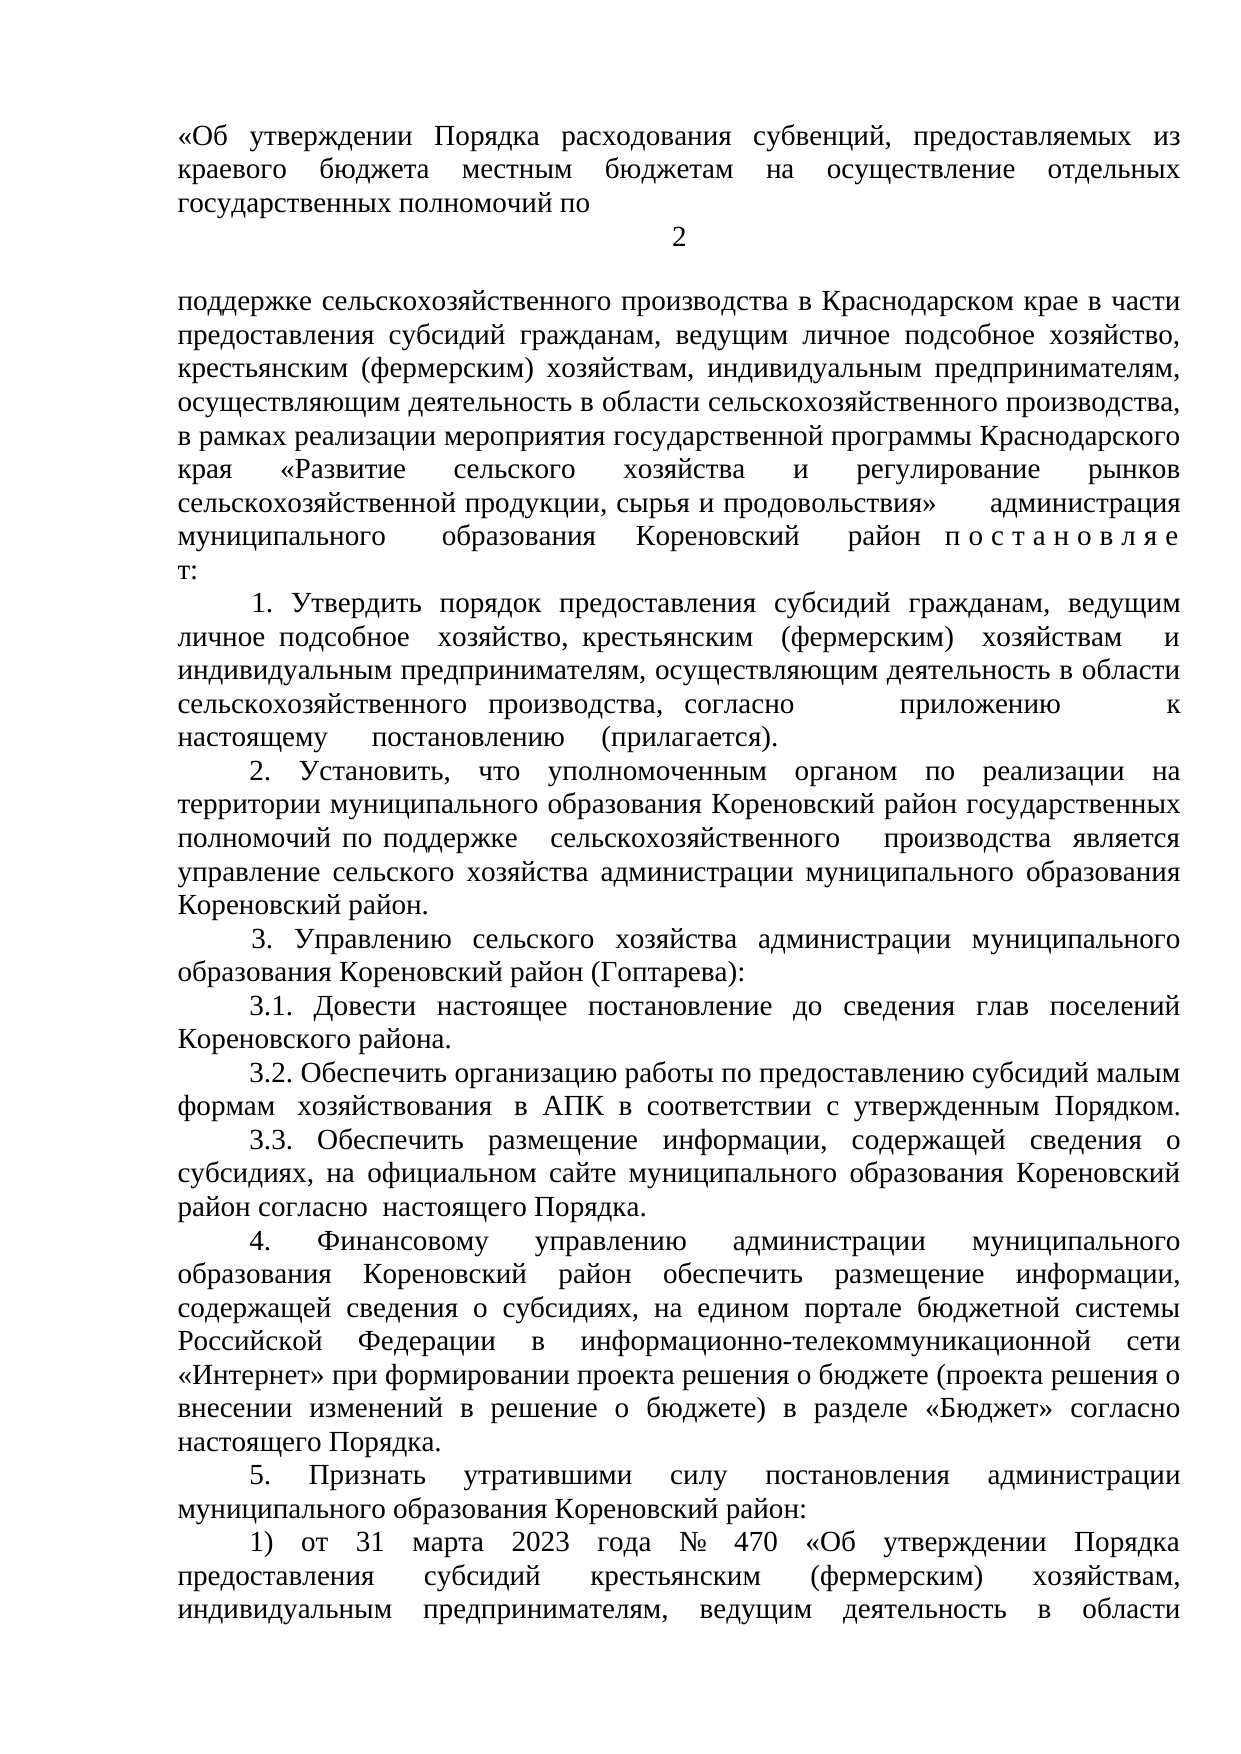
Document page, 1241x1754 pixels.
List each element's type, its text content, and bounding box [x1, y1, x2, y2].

text 3.1. Довести настоящее постановление до сведения глав поселений Кореновского района. [177, 988, 1181, 1055]
text 4. Финансовому управлению администрации муниципального образования Кореновский район обеспечить размещение информации, содержащей сведения о субсидиях, на едином портале бюджетной системы Российской Федерации в информационно-телекоммуникационной сети «Интернет» при формировании проекта решения о бюджете (проекта решения о внесении изменений в решение о бюджете) в разделе «Бюджет» согласно настоящего Порядка. [177, 1223, 1181, 1457]
text поддержке сельскохозяйственного производства в Краснодарском крае в части предоставления субсидий гражданам, ведущим личное подсобное хозяйство, крестьянским (фермерским) хозяйствам, индивидуальным предпринимателям, осуществляющим деятельность в области сельскохозяйственного производства, в рамках реализации мероприятия государственной программы Краснодарского края «Развитие сельского хозяйства и регулирование рынков сельскохозяйственной продукции, сырья и продовольствия» администрация муниципального образования Кореновский район п о с т а н о в л я е т: [177, 283, 1181, 585]
text 1) от 31 марта 2023 года № 470 «Об утверждении Порядка предоставления субсидий крестьянским (фермерским) хозяйствам, индивидуальным предпринимателям, ведущим деятельность в области [177, 1524, 1181, 1625]
text 3.3. Обеспечить размещение информации, содержащей сведения о субсидиях, на официальном сайте муниципального образования Кореновский район согласно настоящего Порядка. [177, 1122, 1181, 1223]
text 2 [177, 219, 1181, 252]
text 3. Управлению сельского хозяйства администрации муниципального образования Кореновский район (Гоптарева): [177, 921, 1181, 988]
text 2. Установить, что уполномоченным органом по реализации на территории муниципального образования Кореновский район государственных полномочий по поддержке сельскохозяйственного производства является управление сельского хозяйства администрации муниципального образования Кореновский район. [177, 753, 1181, 921]
text 1. Утвердить порядок предоставления субсидий гражданам, ведущим личное подсобное хозяйство, крестьянским (фермерским) хозяйствам и индивидуальным предпринимателям, осуществляющим деятельность в области сельскохозяйственного производства, согласно приложению к настоящему постановлению (прилагается). [177, 585, 1181, 753]
text 3.2. Обеспечить организацию работы по предоставлению субсидий малым формам хозяйствования в АПК в соответствии с утвержденным Порядком. [177, 1055, 1181, 1122]
text 5. Признать утратившими силу постановления администрации муниципального образования Кореновский район: [177, 1457, 1181, 1524]
text «Об утверждении Порядка расходования субвенций, предоставляемых из краевого бюджета местным бюджетам на осуществление отдельных государственных полномочий по [177, 118, 1181, 219]
